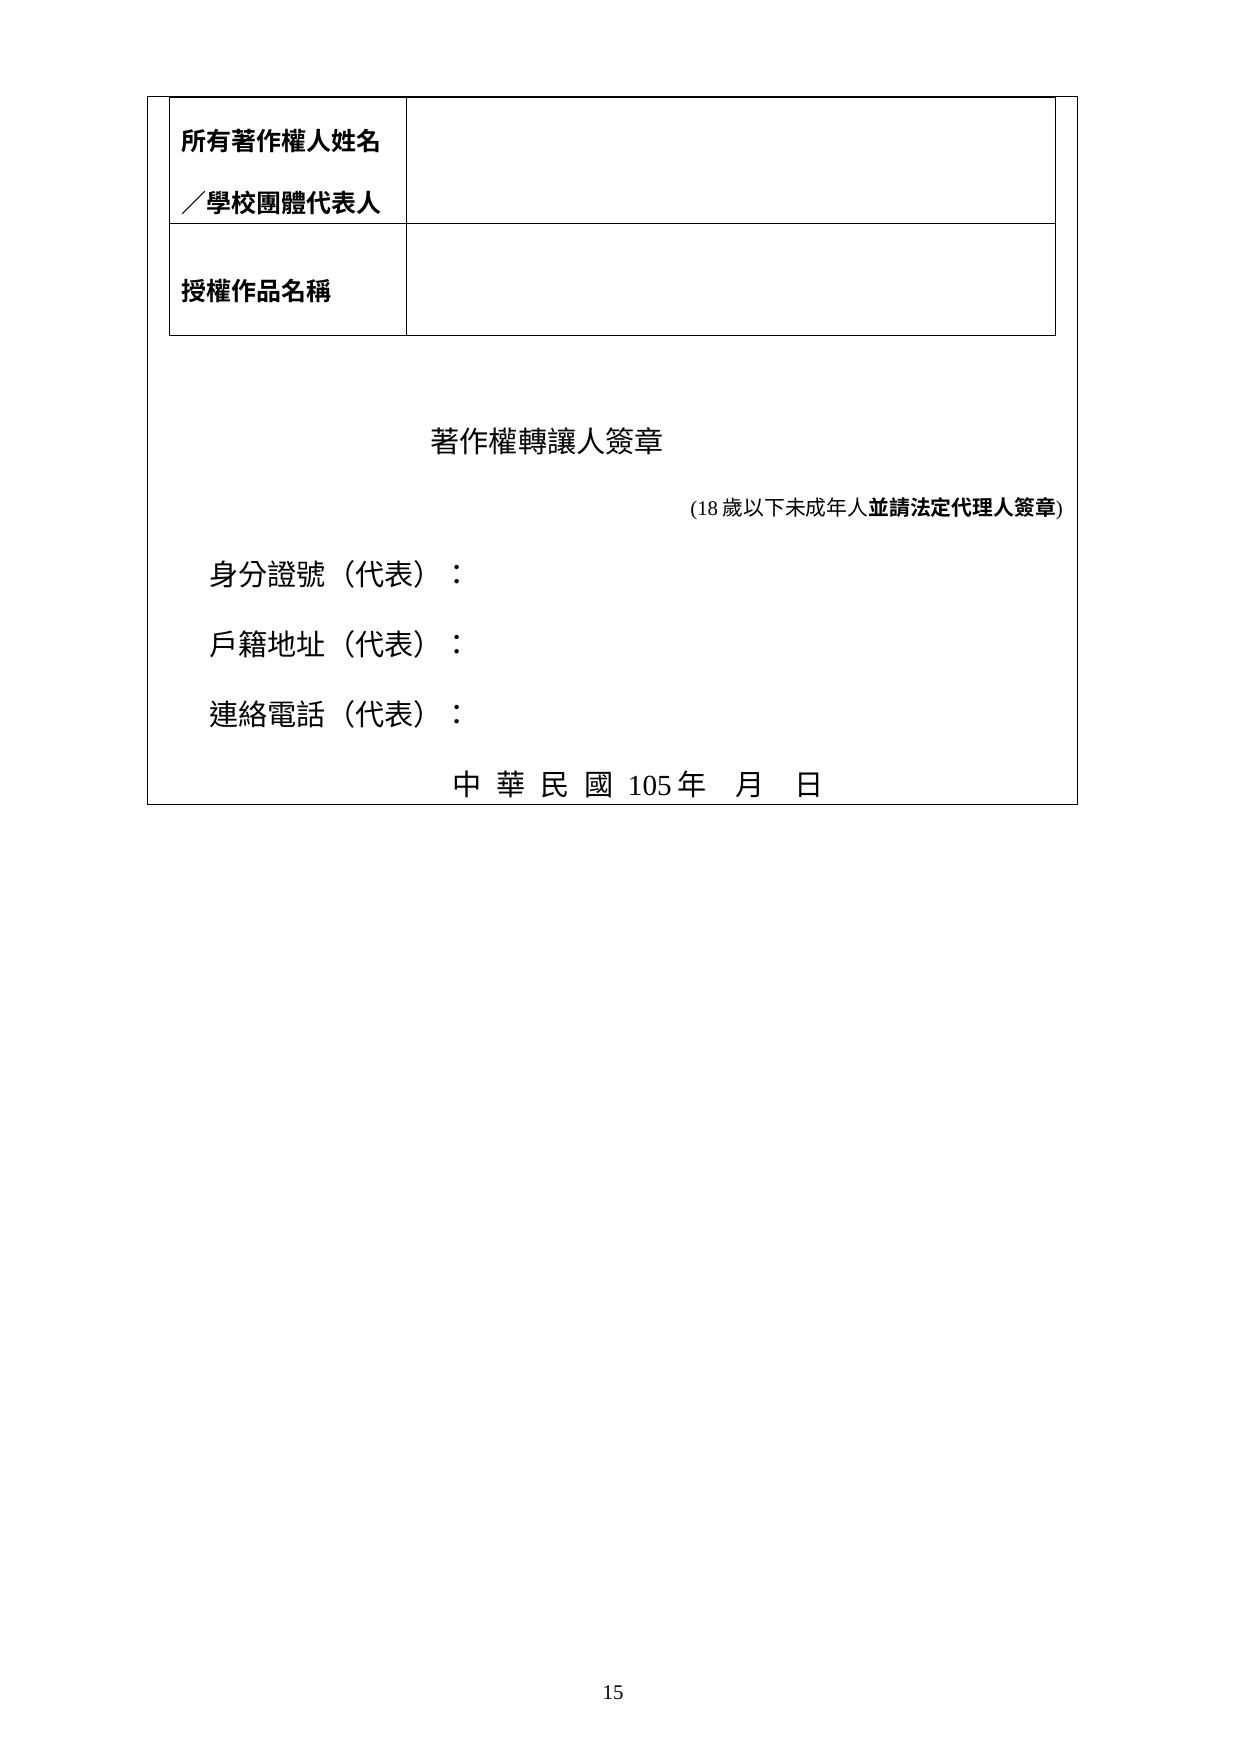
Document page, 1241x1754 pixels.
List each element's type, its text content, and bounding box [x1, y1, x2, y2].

table_cell 授權作品名稱 [170, 224, 406, 335]
table_cell 著作權轉讓人簽章 (18歲以下未成年人並請法定代理人簽章) 身分證號（代表）： 戶籍地址（代表）： 連絡電話（代表）： 中 華 民 國 105年 月 日 [148, 97, 1077, 803]
table_header [407, 98, 1055, 223]
table_header 所有著作權人姓名 ／學校團體代表人 [170, 98, 406, 223]
table_cell [407, 224, 1055, 335]
